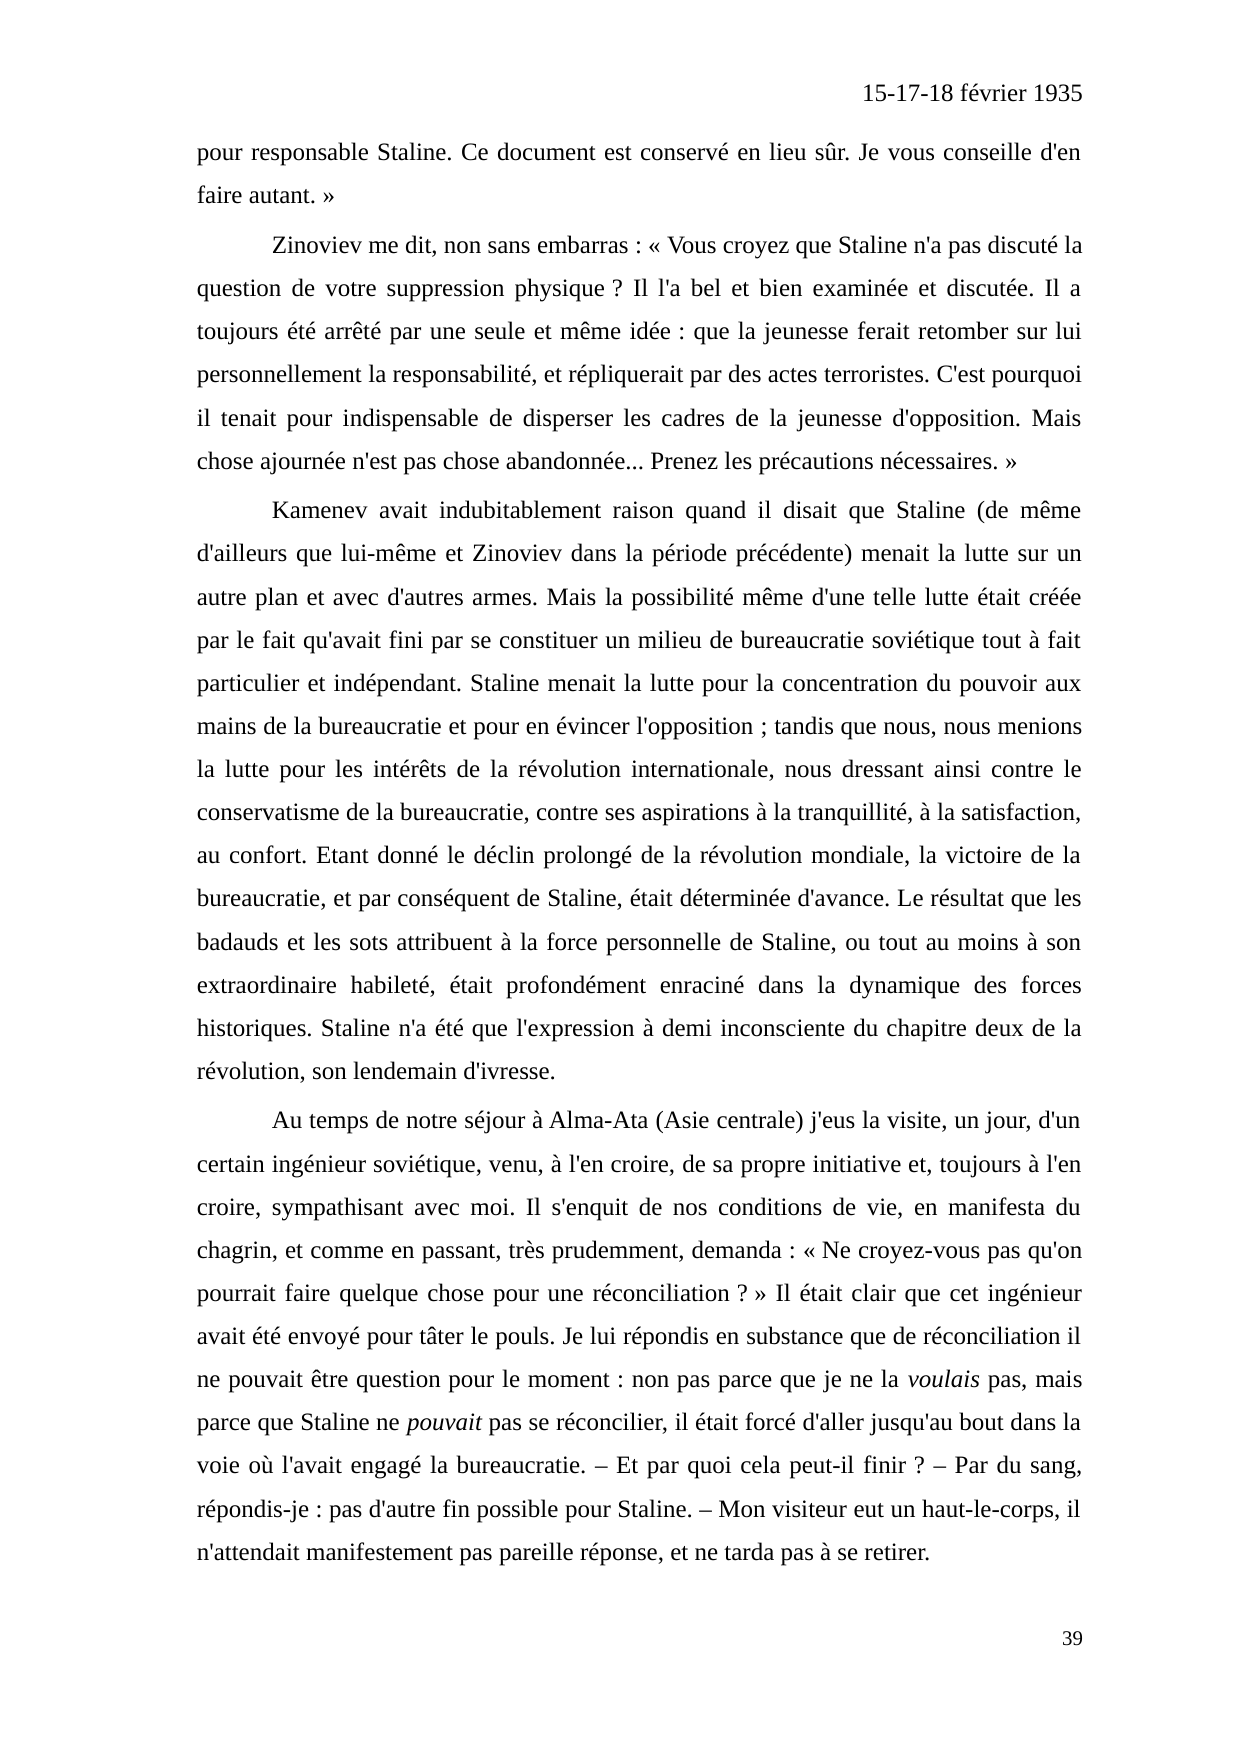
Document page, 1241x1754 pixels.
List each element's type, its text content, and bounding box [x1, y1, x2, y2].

text Zinoviev me dit, non sans embarras : « Vous croyez que Staline n'a pas discuté la question de votre suppression physique ? Il l'a bel et bien examinée et discutée. Il a toujours été arrêté par une seule et même idée : que la jeunesse ferait retomber sur lui personnellement la responsabilité, et répliquerait par des actes terroristes. C'est pourquoi il tenait pour indispensable de disperser les cadres de la jeunesse d'opposition. Mais chose ajournée n'est pas chose abandonnée... Prenez les précautions nécessaires. » [197, 230, 1082, 474]
text Kamenev avait indubitablement raison quand il disait que Staline (de même d'ailleurs que lui-même et Zinoviev dans la période précédente) menait la lutte sur un autre plan et avec d'autres armes. Mais la possibilité même d'une telle lutte était créée par le fait qu'avait fini par se constituer un milieu de bureaucratie soviétique tout à fait particulier et indépendant. Staline menait la lutte pour la concentration du pouvoir aux mains de la bureaucratie et pour en évincer l'opposition ; tandis que nous, nous menions la lutte pour les intérêts de la révolution internationale, nous dressant ainsi contre le conservatisme de la bureaucratie, contre ses aspirations à la tranquillité, à la satisfaction, au confort. Etant donné le déclin prolongé de la révolution mondiale, la victoire de la bureaucratie, et par conséquent de Staline, était déterminée d'avance. Le résultat que les badauds et les sots attribuent à la force personnelle de Staline, ou tout au moins à son extraordinaire habileté, était profondément enraciné dans la dynamique des forces historiques. Staline n'a été que l'expression à demi inconsciente du chapitre deux de la révolution, son lendemain d'ivresse. [197, 495, 1082, 1085]
text Au temps de notre séjour à Alma-Ata (Asie centrale) j'eus la visite, un jour, d'un certain ingénieur soviétique, venu, à l'en croire, de sa propre initiative et, toujours à l'en croire, sympathisant avec moi. Il s'enquit de nos conditions de vie, en manifesta du chagrin, et comme en passant, très prudemment, demanda : « Ne croyez-vous pas qu'on pourrait faire quelque chose pour une réconciliation ? » Il était clair que cet ingénieur avait été envoyé pour tâter le pouls. Je lui répondis en substance que de réconciliation il ne pouvait être question pour le moment : non pas parce que je ne la voulais pas, mais parce que Staline ne pouvait pas se réconcilier, il était forcé d'aller jusqu'au bout dans la voie où l'avait engagé la bureaucratie. – Et par quoi cela peut-il finir ? – Par du sang, répondis-je : pas d'autre fin possible pour Staline. – Mon visiteur eut un haut-le-corps, il n'attendait manifestement pas pareille réponse, et ne tarda pas à se retirer. [197, 1106, 1082, 1566]
text pour responsable Staline. Ce document est conservé en lieu sûr. Je vous conseille d'en faire autant. » [197, 137, 1082, 209]
